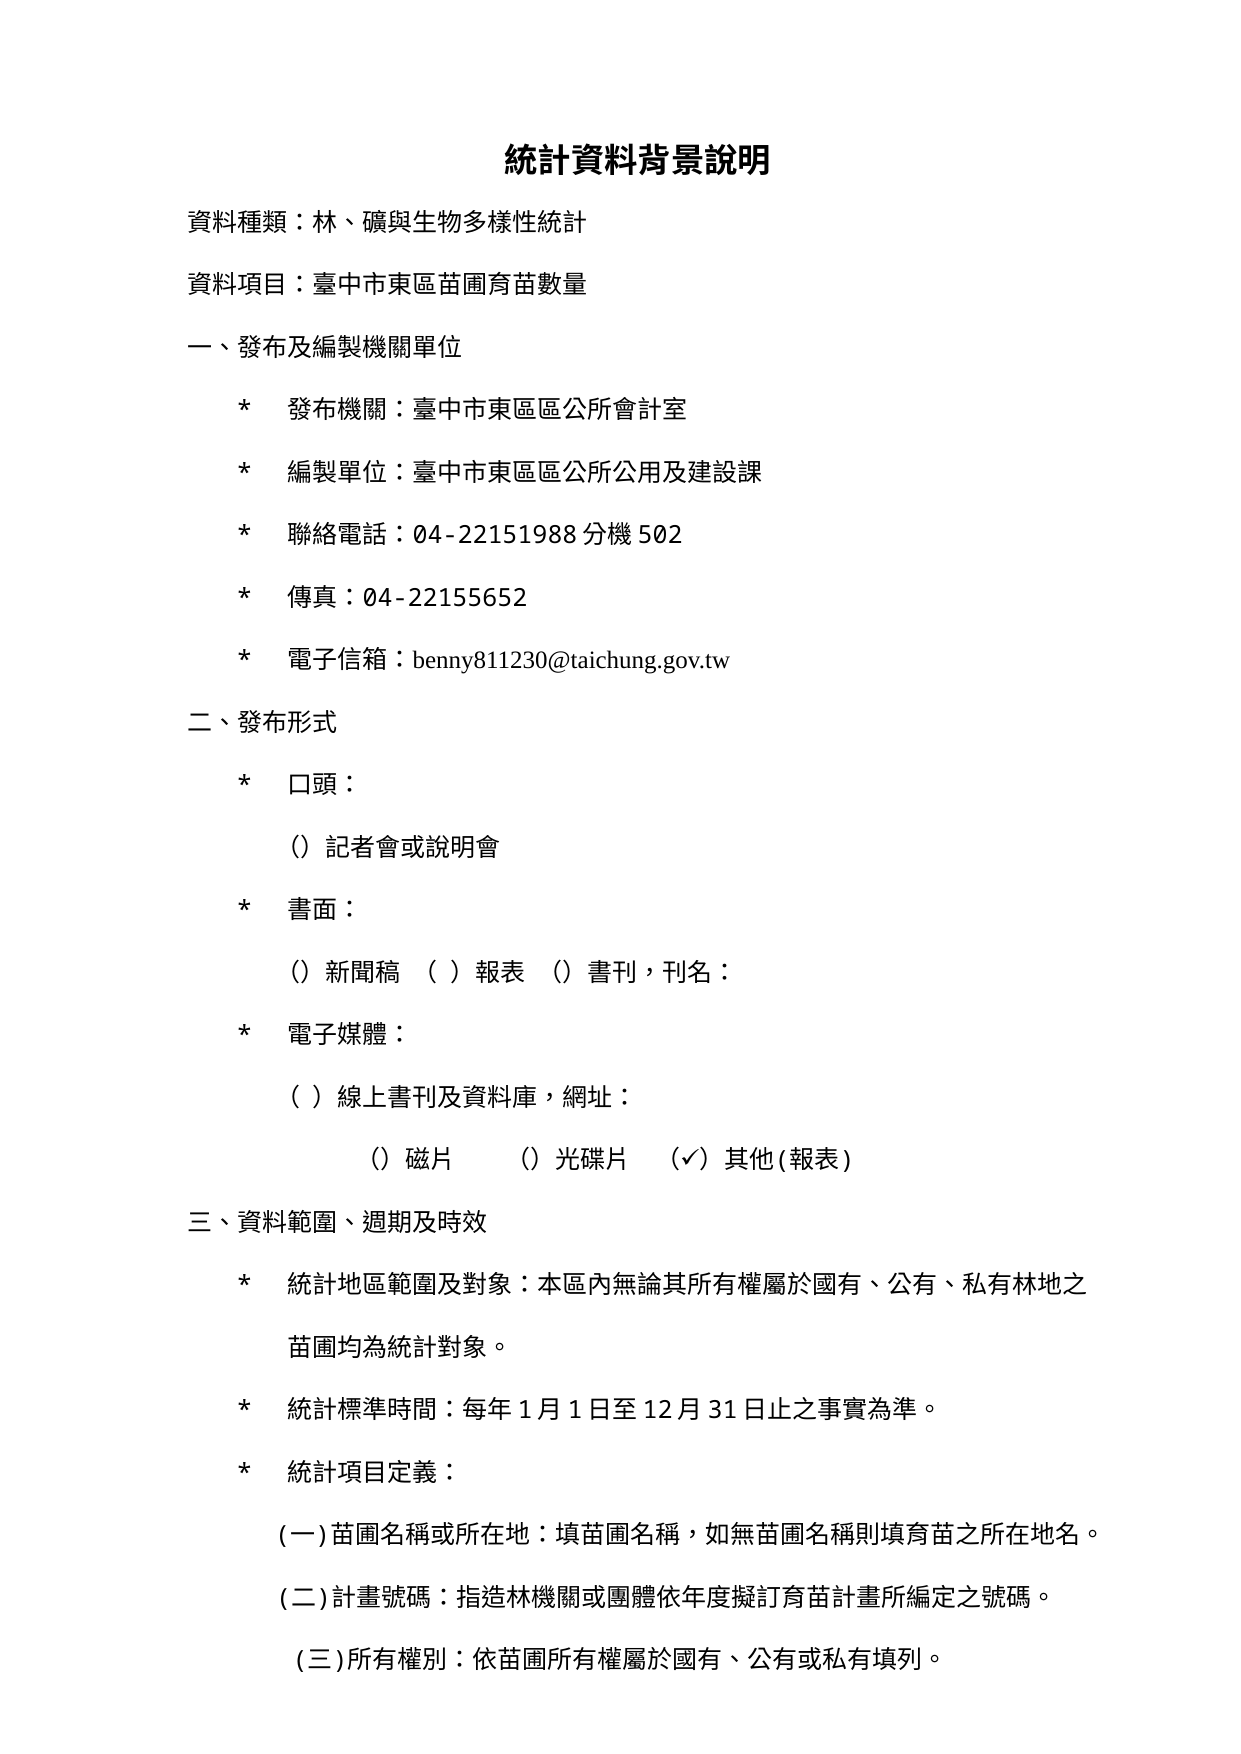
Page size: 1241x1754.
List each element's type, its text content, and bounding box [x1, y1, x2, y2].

text （ ）線上書刊及資料庫，網址： （）磁片 （）光碟片 （）其他(報表) [250, 1054, 1087, 1179]
list 統計地區範圍及對象：本區內無論其所有權屬於國有、公有、私有林地之苗圃均為統計對象。 [237, 1241, 1087, 1366]
text 二、發布形式 [187, 679, 1087, 741]
text 資料種類：林、礦與生物多樣性統計 [187, 179, 1087, 241]
text (三)所有權別：依苗圃所有權屬於國有、公有或私有填列。 [187, 1616, 1087, 1679]
text (一)苗圃名稱或所在地：填苗圃名稱，如無苗圃名稱則填育苗之所在地名。 [275, 1491, 1087, 1554]
list 統計標準時間：每年1月1日至12月31日止之事實為準。 [237, 1366, 1087, 1429]
list 電子媒體： [237, 991, 1087, 1054]
text 統計資料背景說明 [187, 116, 1087, 179]
list 書面： [237, 866, 1087, 929]
list 統計項目定義： [237, 1429, 1087, 1491]
text 一、發布及編製機關單位 [187, 304, 1087, 366]
list 聯絡電話：04-22151988分機502 [237, 491, 1087, 554]
text （）記者會或說明會 [187, 804, 1087, 866]
text (二)計畫號碼：指造林機關或團體依年度擬訂育苗計畫所編定之號碼。 [276, 1554, 1087, 1616]
list 口頭： [237, 741, 1087, 804]
list 傳真：04-22155652 [237, 554, 1087, 616]
text 資料項目：臺中市東區苗圃育苗數量 [187, 241, 1087, 304]
text （）新聞稿 （ ）報表 （）書刊，刊名： [187, 929, 1087, 991]
list 發布機關：臺中市東區區公所會計室 [237, 366, 1087, 429]
list 編製單位：臺中市東區區公所公用及建設課 [237, 429, 1087, 491]
text 三、資料範圍、週期及時效 [187, 1179, 1087, 1241]
list 電子信箱：benny811230@taichung.gov.tw [237, 616, 1087, 679]
